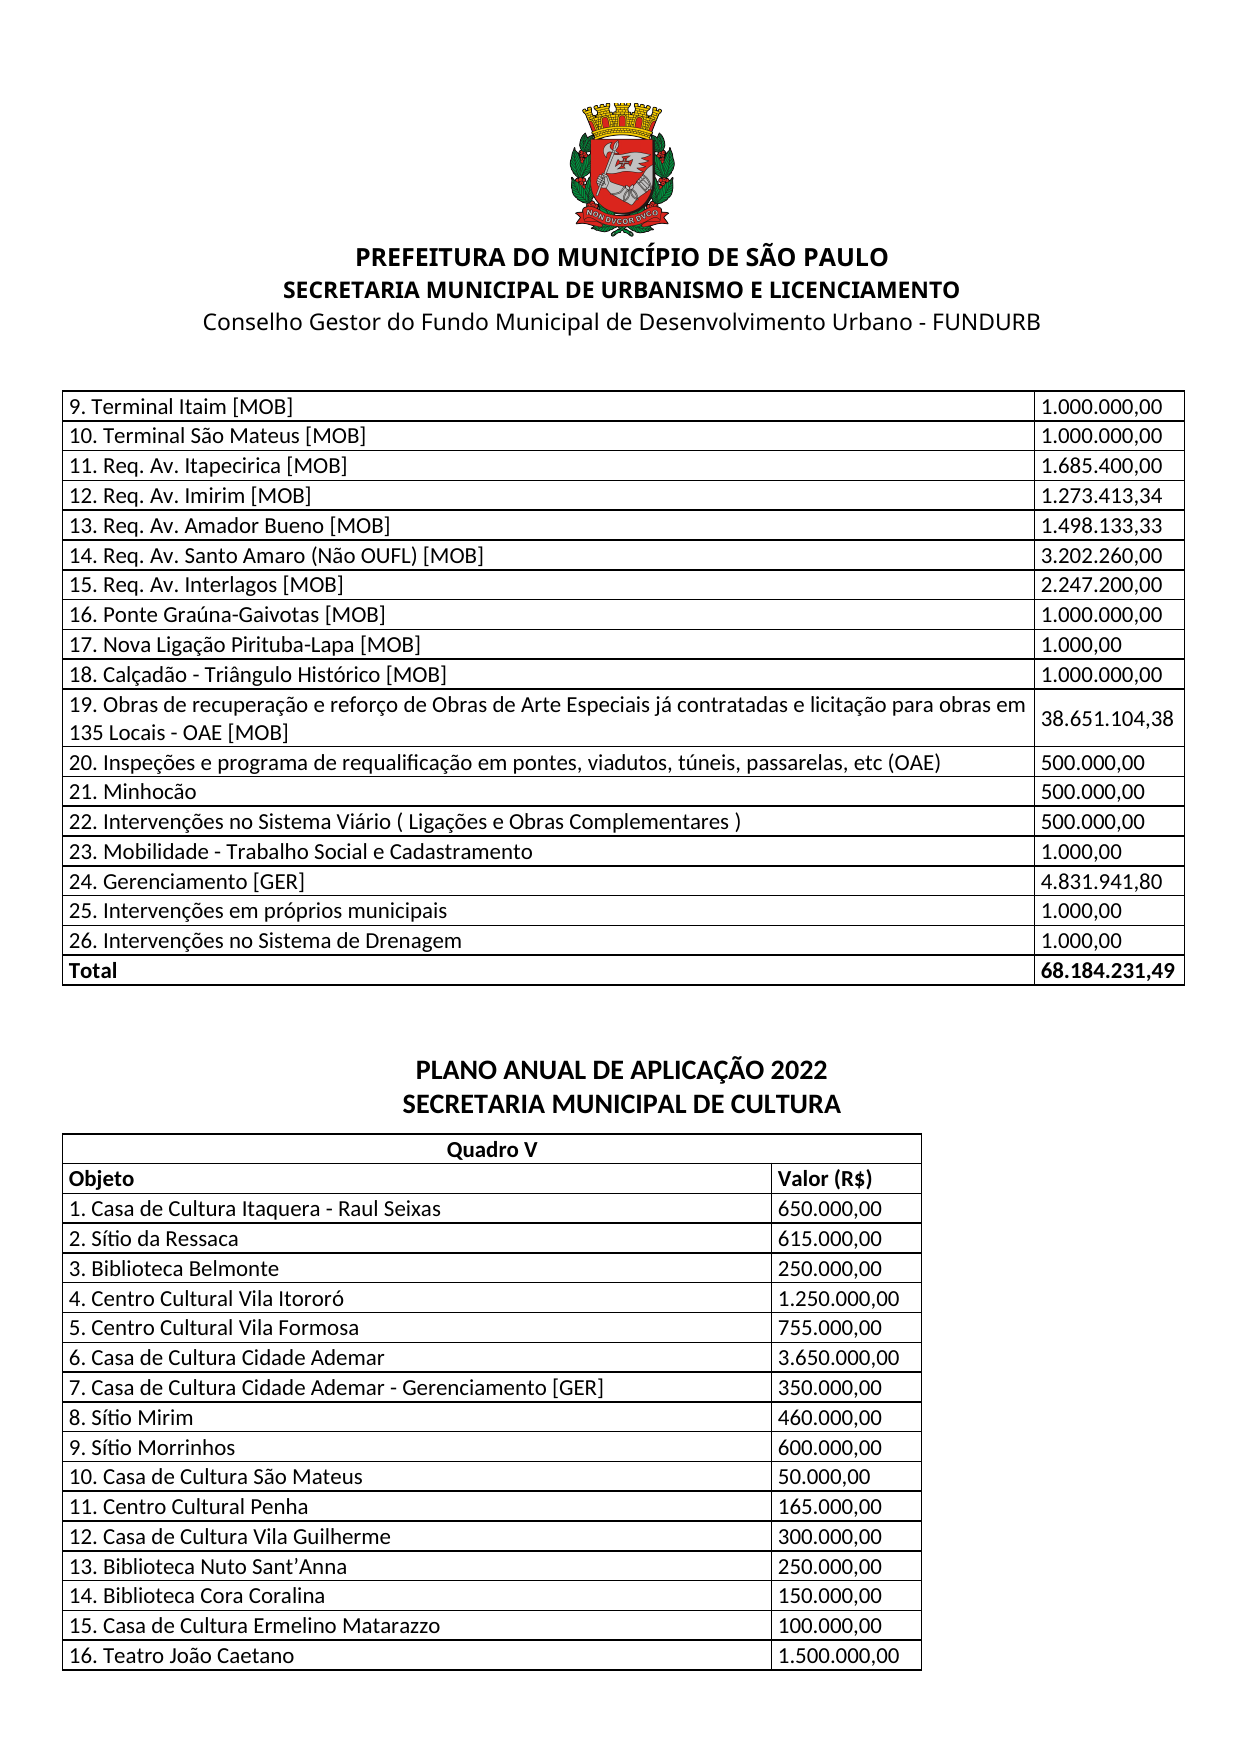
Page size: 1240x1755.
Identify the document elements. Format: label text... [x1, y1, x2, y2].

table_cell 14. Req. Av. Santo Amaro (Não OUFL) [MOB] [63, 541, 1034, 569]
table_cell 650.000,00 [772, 1194, 921, 1222]
table_cell 26. Intervenções no Sistema de Drenagem [63, 926, 1034, 954]
table_cell Objeto [63, 1164, 771, 1192]
table_cell 1.000.000,00 [1035, 600, 1184, 628]
table_header Quadro V [63, 1135, 921, 1163]
table_cell 6. Casa de Cultura Cidade Ademar [63, 1343, 771, 1371]
table_cell 19. Obras de recuperação e reforço de Obras de Arte Especiais já contratadas e licitação para obras em 135 Locais - OAE [MOB] [63, 690, 1034, 746]
table_cell 16. Teatro João Caetano [63, 1641, 771, 1669]
table_cell 1.685.400,00 [1035, 451, 1184, 479]
table_cell 600.000,00 [772, 1432, 921, 1461]
table_cell 1.000,00 [1035, 837, 1184, 865]
table_cell 21. Minhocão [63, 777, 1034, 805]
table_cell 755.000,00 [772, 1313, 921, 1341]
table_cell 500.000,00 [1035, 747, 1184, 776]
table_cell 350.000,00 [772, 1373, 921, 1401]
table_cell 50.000,00 [772, 1462, 921, 1490]
table_cell 13. Req. Av. Amador Bueno [MOB] [63, 511, 1034, 539]
table_cell 3.650.000,00 [772, 1343, 921, 1371]
table_cell 4. Centro Cultural Vila Itororó [63, 1283, 771, 1312]
table_cell 15. Casa de Cultura Ermelino Matarazzo [63, 1611, 771, 1639]
table_cell 25. Intervenções em próprios municipais [63, 896, 1034, 924]
table_cell Valor (R$) [772, 1164, 921, 1192]
table_cell 14. Biblioteca Cora Coralina [63, 1581, 771, 1609]
table_cell 11. Centro Cultural Penha [63, 1492, 771, 1520]
table_cell 23. Mobilidade - Trabalho Social e Cadastramento [63, 837, 1034, 865]
table_cell 500.000,00 [1035, 807, 1184, 835]
table_cell 1.498.133,33 [1035, 511, 1184, 539]
table_cell 500.000,00 [1035, 777, 1184, 805]
table_cell 615.000,00 [772, 1224, 921, 1252]
table_cell 7. Casa de Cultura Cidade Ademar - Gerenciamento [GER] [63, 1373, 771, 1401]
table_cell 1.273.413,34 [1035, 481, 1184, 509]
table_cell 1. Casa de Cultura Itaquera - Raul Seixas [63, 1194, 771, 1222]
table_cell 2.247.200,00 [1035, 571, 1184, 599]
table_cell 38.651.104,38 [1035, 690, 1184, 746]
table_cell 1.000,00 [1035, 926, 1184, 954]
table_cell 1.000.000,00 [1035, 392, 1184, 420]
table_cell 10. Casa de Cultura São Mateus [63, 1462, 771, 1490]
table_cell 11. Req. Av. Itapecirica [MOB] [63, 451, 1034, 479]
table_cell 1.500.000,00 [772, 1641, 921, 1669]
table_cell 250.000,00 [772, 1552, 921, 1580]
table_cell 150.000,00 [772, 1581, 921, 1609]
table_cell 18. Calçadão - Triângulo Histórico [MOB] [63, 660, 1034, 688]
table_cell 3. Biblioteca Belmonte [63, 1254, 771, 1282]
table_cell 12. Req. Av. Imirim [MOB] [63, 481, 1034, 509]
table_cell 10. Terminal São Mateus [MOB] [63, 422, 1034, 450]
table_cell 300.000,00 [772, 1522, 921, 1550]
table_cell 5. Centro Cultural Vila Formosa [63, 1313, 771, 1341]
table_cell 13. Biblioteca Nuto Sant’Anna [63, 1552, 771, 1580]
table_cell 17. Nova Ligação Pirituba-Lapa [MOB] [63, 630, 1034, 658]
table_cell 460.000,00 [772, 1403, 921, 1431]
table_cell 4.831.941,80 [1035, 867, 1184, 895]
table_cell 9. Terminal Itaim [MOB] [63, 392, 1034, 420]
table_cell 165.000,00 [772, 1492, 921, 1520]
table_cell 100.000,00 [772, 1611, 921, 1639]
table_cell 16. Ponte Graúna-Gaivotas [MOB] [63, 600, 1034, 628]
table_cell 8. Sítio Mirim [63, 1403, 771, 1431]
table_cell 1.000.000,00 [1035, 422, 1184, 450]
table_cell 20. Inspeções e programa de requalificação em pontes, viadutos, túneis, passarelas, etc (OAE) [63, 747, 1034, 776]
table_cell 12. Casa de Cultura Vila Guilherme [63, 1522, 771, 1550]
table_cell 68.184.231,49 [1035, 956, 1184, 984]
table_cell 1.250.000,00 [772, 1283, 921, 1312]
table_cell 1.000,00 [1035, 630, 1184, 658]
table_cell 22. Intervenções no Sistema Viário ( Ligações e Obras Complementares ) [63, 807, 1034, 835]
table_cell 9. Sítio Morrinhos [63, 1432, 771, 1461]
table_cell Total [63, 956, 1034, 984]
table_cell 1.000,00 [1035, 896, 1184, 924]
table_cell 15. Req. Av. Interlagos [MOB] [63, 571, 1034, 599]
table_cell 2. Sítio da Ressaca [63, 1224, 771, 1252]
table_cell 250.000,00 [772, 1254, 921, 1282]
table_cell 3.202.260,00 [1035, 541, 1184, 569]
text PLANO ANUAL DE APLICAÇÃO 2022 ​SECRETARIA MUNICIPAL DE CULTURA [75, 1052, 1169, 1120]
table_cell 1.000.000,00 [1035, 660, 1184, 688]
table_cell 24. Gerenciamento [GER] [63, 867, 1034, 895]
